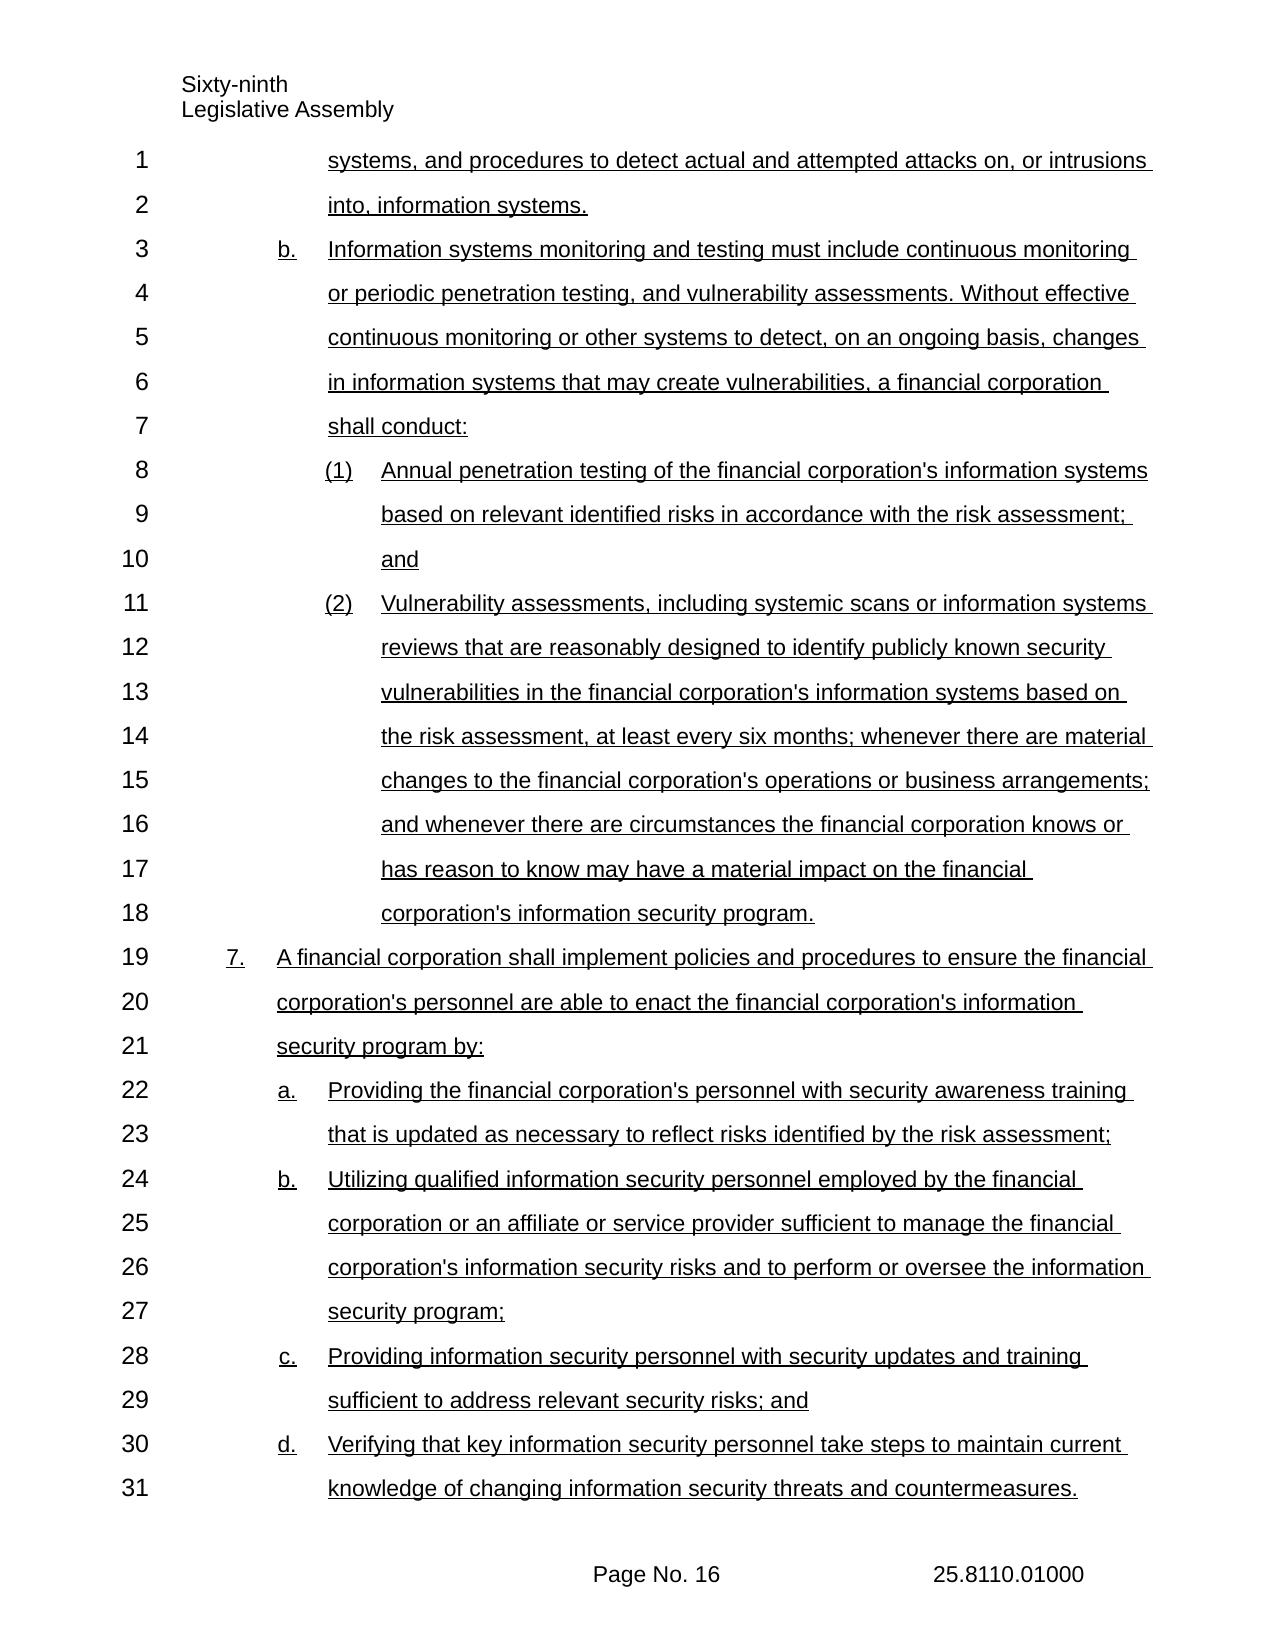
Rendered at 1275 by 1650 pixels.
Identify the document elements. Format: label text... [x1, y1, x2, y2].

text b. Information systems monitoring and testing must include continuous monitoring or periodic penetration testing, and vulnerability assessments. Without effective continuous monitoring or other systems to detect, on an ongoing basis, changes in information systems that may create vulnerabilities, a financial corporation shall conduct: [181, 222, 1154, 443]
text b. Utilizing qualified information security personnel employed by the financial corporation or an affiliate or service provider sufficient to manage the financial corporation's information security risks and to perform or oversee the information security program; [181, 1152, 1154, 1329]
text systems, and procedures to detect actual and attempted attacks on, or intrusions into, information systems. [181, 133, 1154, 222]
text (1) Annual penetration testing of the financial corporation's information systems based on relevant identified risks in accordance with the risk assessment; and [181, 443, 1154, 576]
text a. Providing the financial corporation's personnel with security awareness training that is updated as necessary to reflect risks identified by the risk assessment; [181, 1063, 1154, 1152]
text c. Providing information security personnel with security updates and training sufficient to address relevant security risks; and [181, 1329, 1154, 1417]
text d. Verifying that key information security personnel take steps to maintain current knowledge of changing information security threats and countermeasures. [181, 1417, 1154, 1506]
text (2) Vulnerability assessments, including systemic scans or information systems reviews that are reasonably designed to identify publicly known security vulnerabilities in the financial corporation's information systems based on the risk assessment, at least every six months; whenever there are material changes to the financial corporation's operations or business arrangements; and whenever there are circumstances the financial corporation knows or has reason to know may have a material impact on the financial corporation's information security program. [181, 576, 1154, 930]
text 7. A financial corporation shall implement policies and procedures to ensure the financial corporation's personnel are able to enact the financial corporation's information security program by: [181, 930, 1154, 1063]
